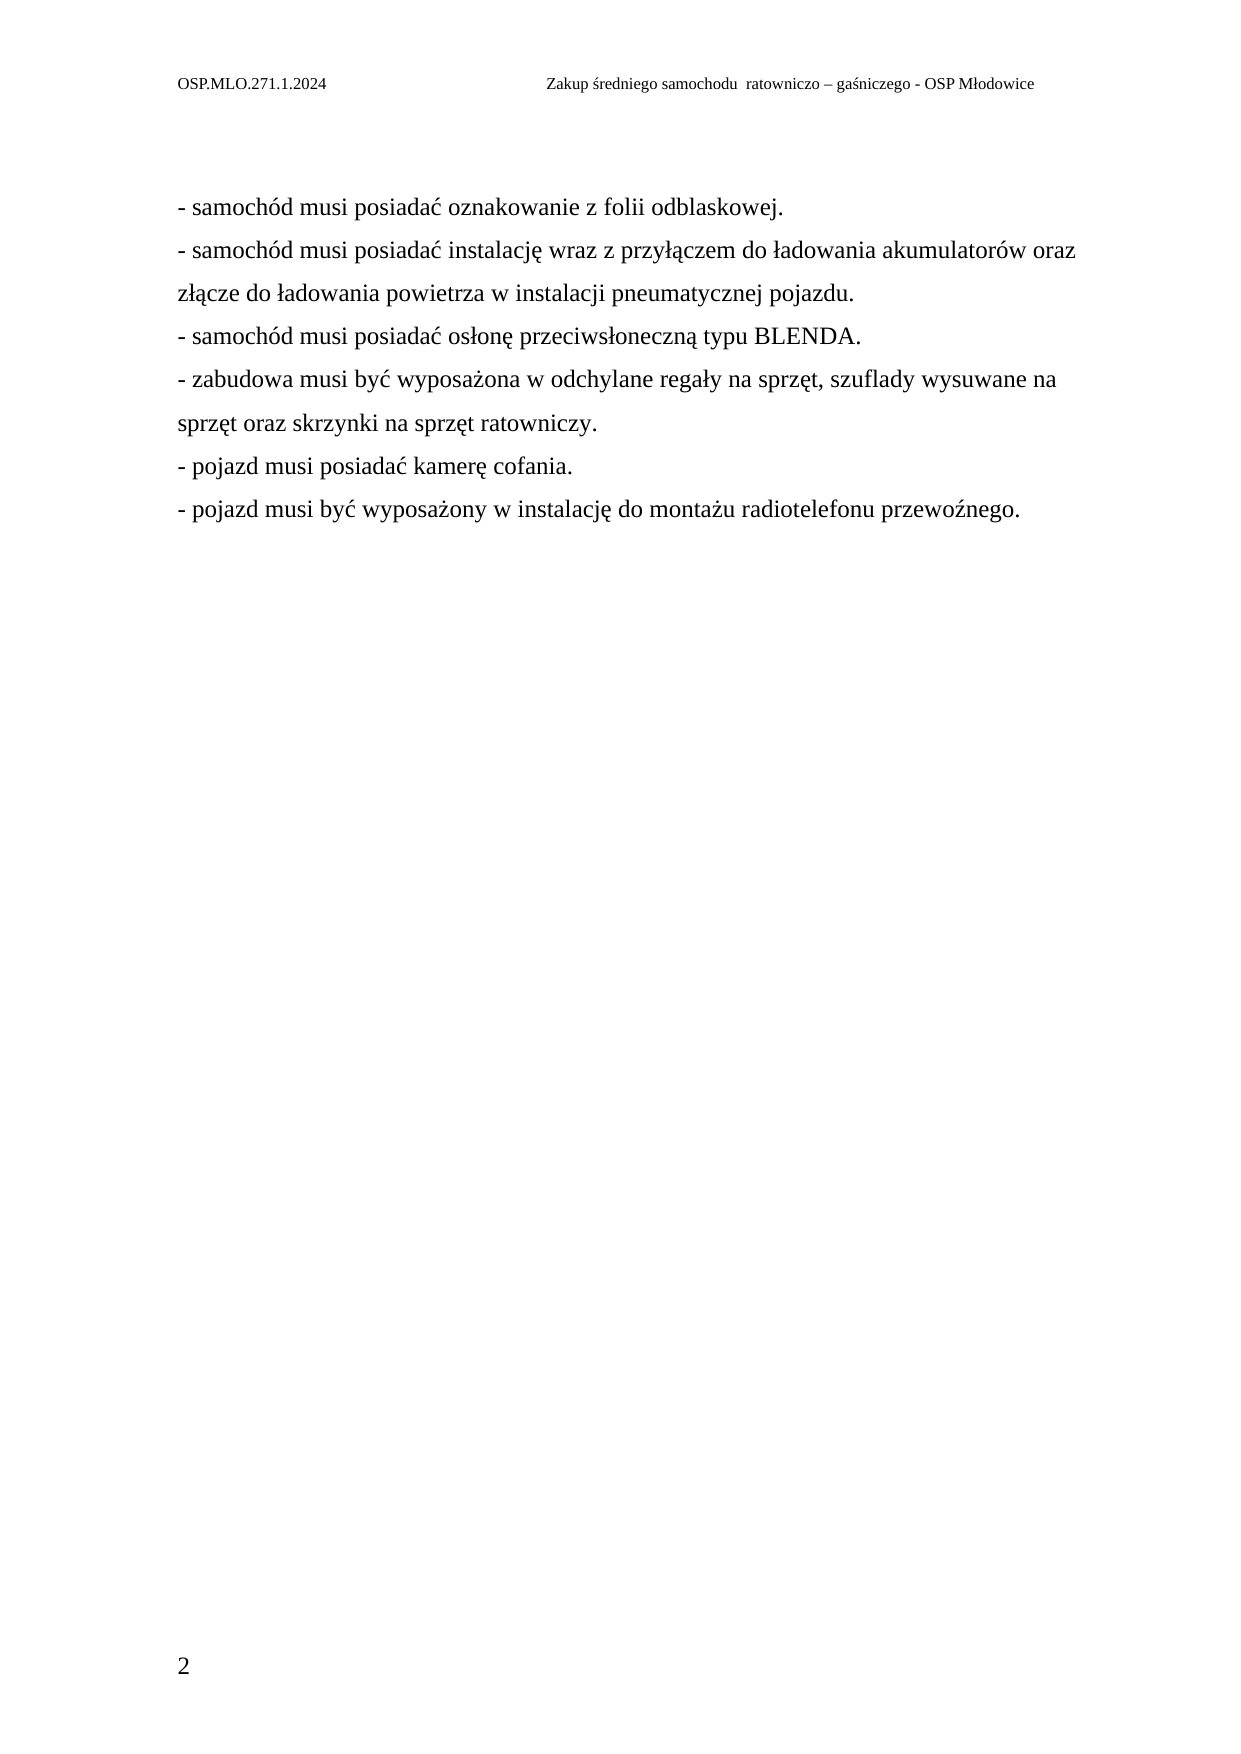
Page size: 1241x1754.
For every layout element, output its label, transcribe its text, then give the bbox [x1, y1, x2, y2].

text - pojazd musi być wyposażony w instalację do montażu radiotelefonu przewoźnego. [177, 494, 1093, 523]
text - pojazd musi posiadać kamerę cofania. [177, 451, 1093, 479]
text - samochód musi posiadać oznakowanie z folii odblaskowej. [177, 192, 1093, 221]
text - zabudowa musi być wyposażona w odchylane regały na sprzęt, szuflady wysuwane na sprzęt oraz skrzynki na sprzęt ratowniczy. [177, 364, 1093, 436]
text - samochód musi posiadać instalację wraz z przyłączem do ładowania akumulatorów oraz złącze do ładowania powietrza w instalacji pneumatycznej pojazdu. [177, 235, 1093, 307]
text - samochód musi posiadać osłonę przeciwsłoneczną typu BLENDA. [177, 321, 1093, 350]
